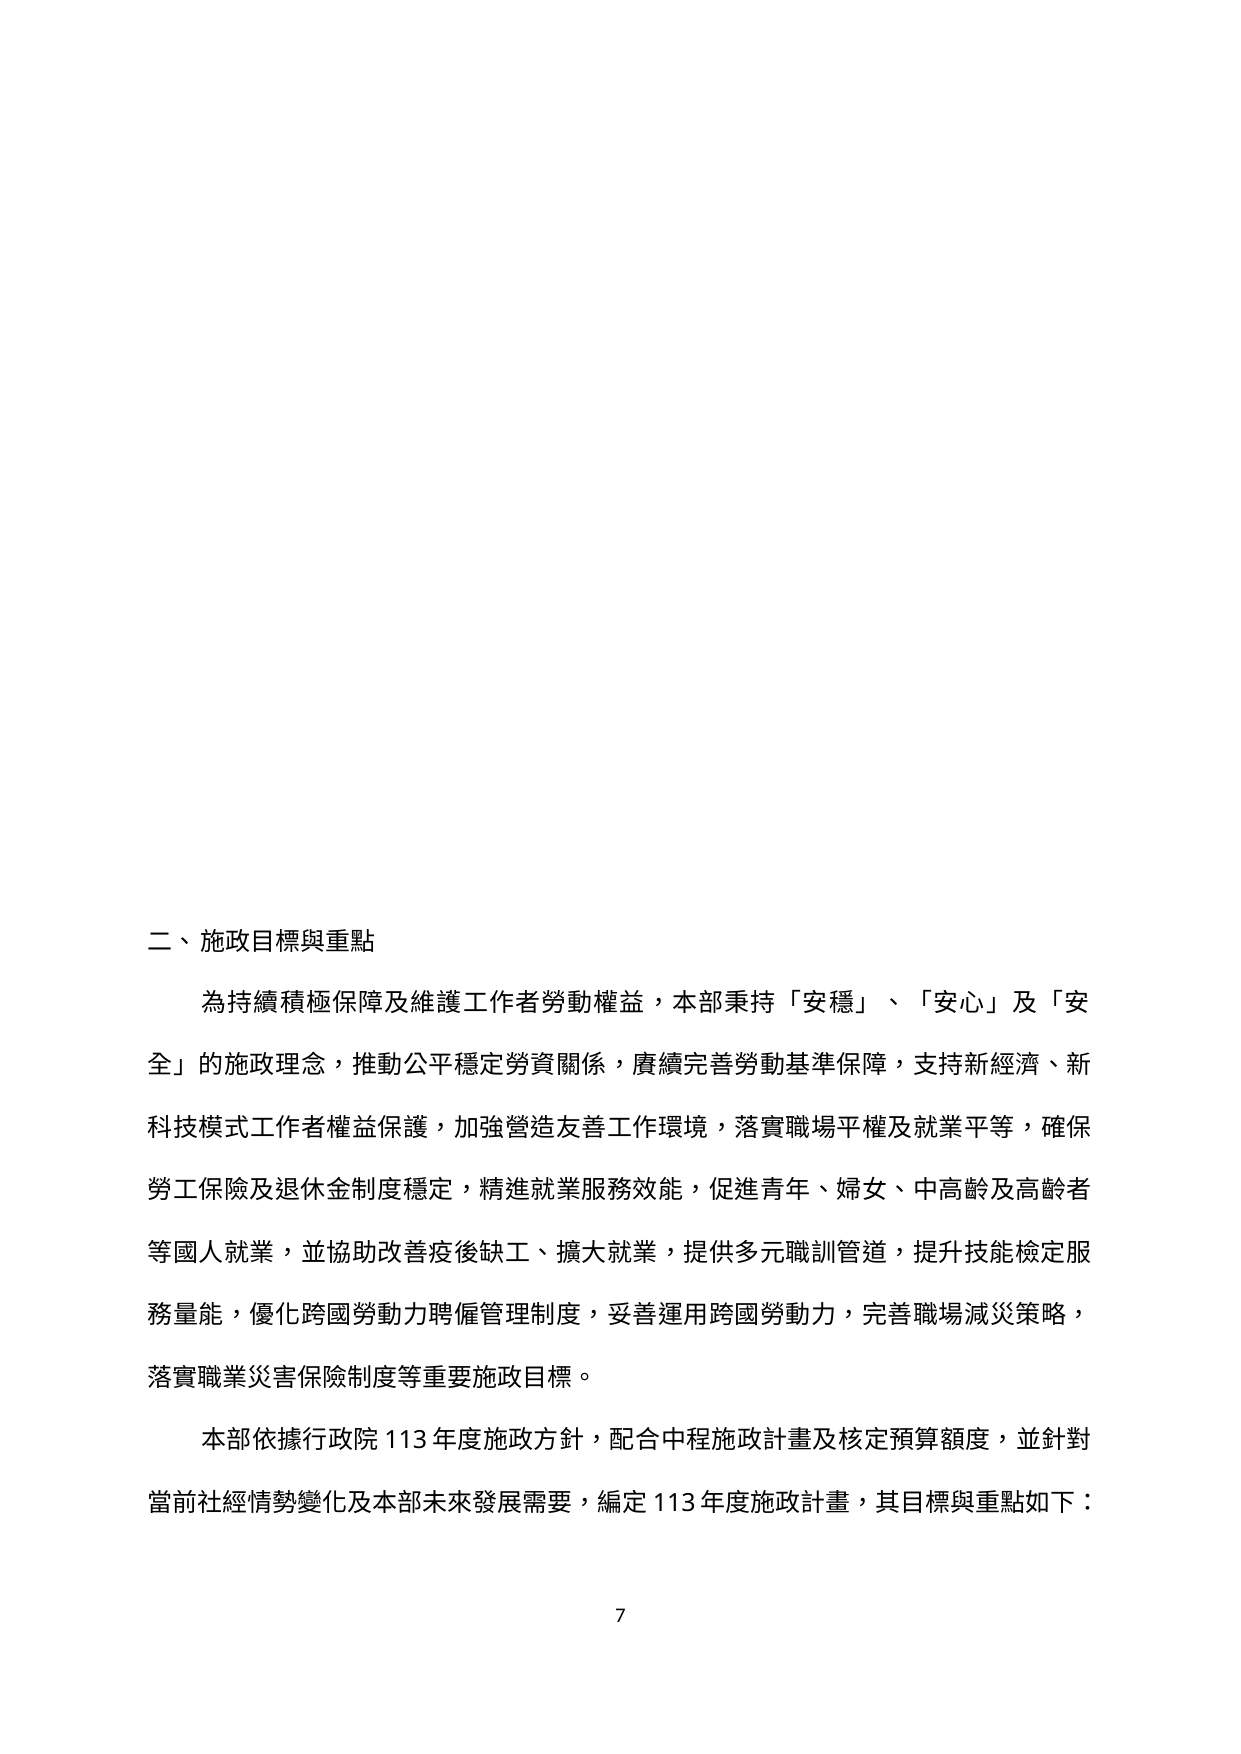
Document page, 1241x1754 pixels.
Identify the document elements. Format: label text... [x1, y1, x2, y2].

text 本部依據行政院113年度施政方針，配合中程施政計畫及核定預算額度，並針對當前社經情勢變化及本部未來發展需要，編定113年度施政計畫，其目標與重點如下： [148, 1396, 1092, 1521]
list 施政目標與重點 [148, 917, 1092, 959]
text 為持續積極保障及維護工作者勞動權益，本部秉持「安穩」、「安心」及「安全」的施政理念，推動公平穩定勞資關係，賡續完善勞動基準保障，支持新經濟、新科技模式工作者權益保護，加強營造友善工作環境，落實職場平權及就業平等，確保勞工保險及退休金制度穩定，精進就業服務效能，促進青年、婦女、中高齡及高齡者等國人就業，並協助改善疫後缺工、擴大就業，提供多元職訓管道，提升技能檢定服務量能，優化跨國勞動力聘僱管理制度，妥善運用跨國勞動力，完善職場減災策略，落實職業災害保險制度等重要施政目標。 [148, 959, 1092, 1396]
